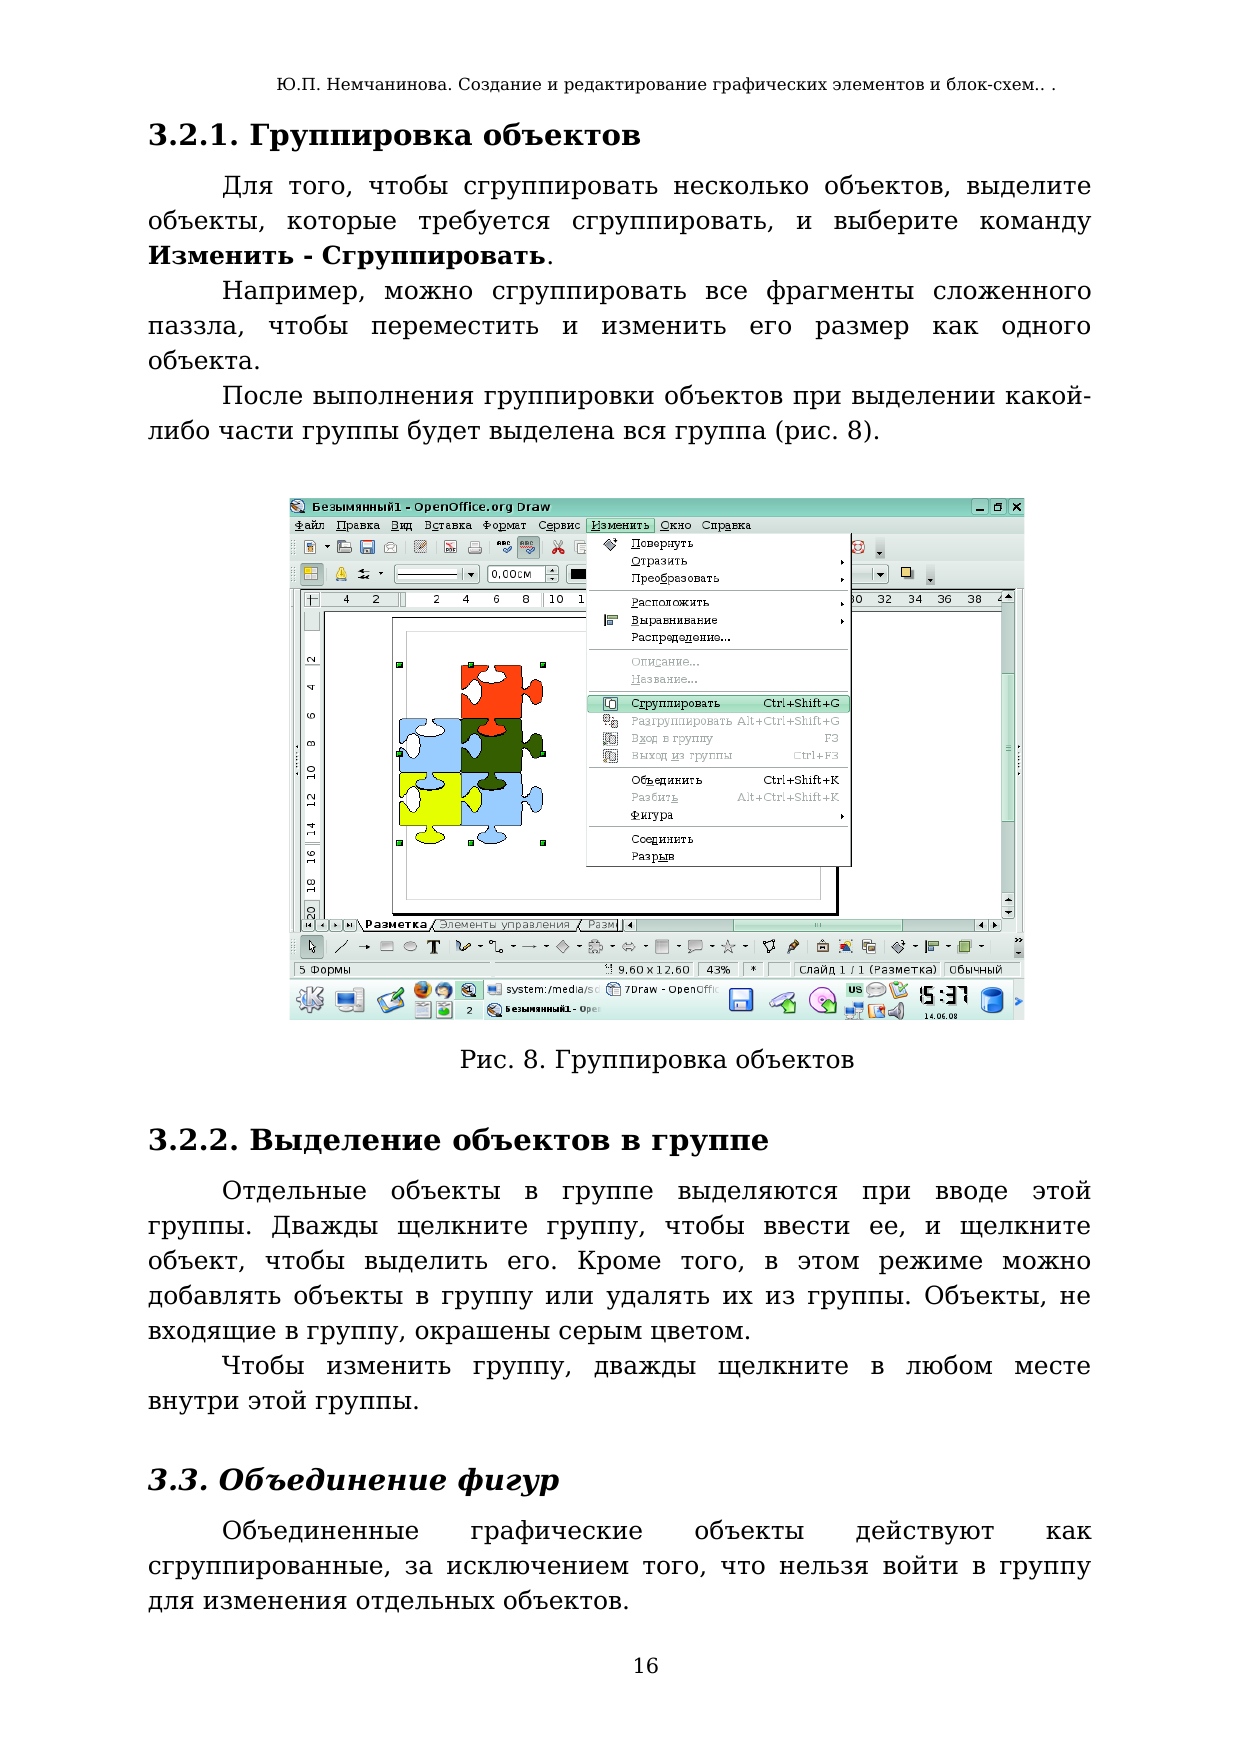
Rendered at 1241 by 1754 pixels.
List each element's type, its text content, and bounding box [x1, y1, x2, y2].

text Для того, чтобы сгруппировать несколько объектов, выделите объекты, которые требуется сгруппировать, и выберите команду Изменить - Сгруппировать. [148, 171, 1092, 271]
subtitle 3.2.2. Выделение объектов в группе [148, 1123, 1092, 1157]
text Чтобы изменить группу, дважды щелкните в любом месте внутри этой группы. [148, 1351, 1092, 1415]
subtitle 3.3. Объединение фигур [148, 1463, 1092, 1498]
picture [289, 498, 1025, 1020]
text Рис. 8. Группировка объектов [148, 1045, 1092, 1074]
text Объединенные графические объекты действуют как сгруппированные, за исключением того, что нельзя войти в группу для изменения отдельных объектов. [148, 1516, 1092, 1616]
text Отдельные объекты в группе выделяются при вводе этой группы. Дважды щелкните группу, чтобы ввести ее, и щелкните объект, чтобы выделить его. Кроме того, в этом режиме можно добавлять объекты в группу или удалять их из группы. Объекты, не входящие в группу, окрашены серым цветом. [148, 1176, 1092, 1345]
subtitle 3.2.1. Группировка объектов [148, 118, 1092, 152]
text После выполнения группировки объектов при выделении какой-либо части группы будет выделена вся группа (рис. 8). [148, 381, 1092, 446]
text Например, можно сгруппировать все фрагменты сложенного паззла, чтобы переместить и изменить его размер как одного объекта. [148, 276, 1092, 376]
